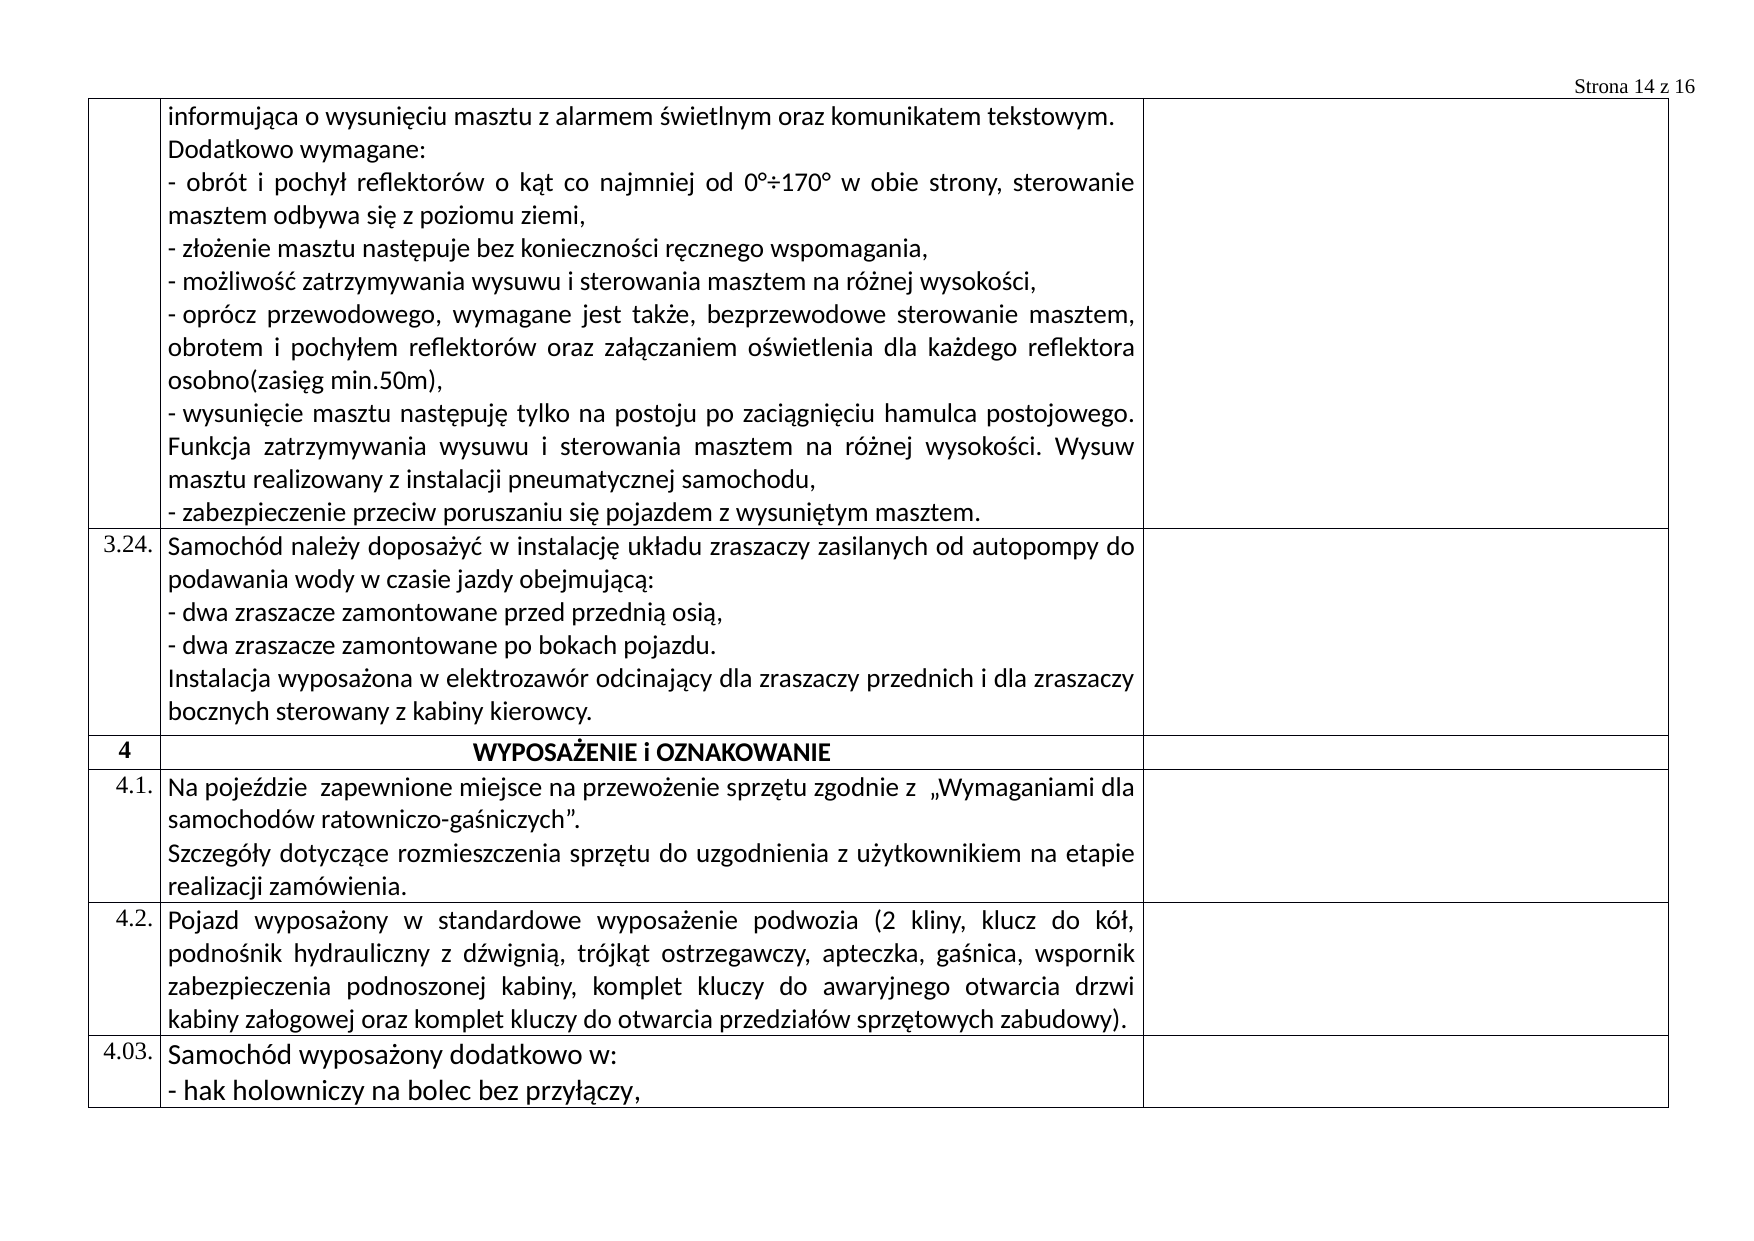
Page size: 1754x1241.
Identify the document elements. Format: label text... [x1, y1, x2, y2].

table_cell 4.03. [89, 1036, 160, 1107]
table_cell Na pojeździe zapewnione miejsce na przewożenie sprzętu zgodnie z „Wymaganiami dla samochodów ratowniczo-gaśniczych”. Szczegóły dotyczące rozmieszczenia sprzętu do uzgodnienia z użytkownikiem na etapie realizacji zamówienia. [161, 770, 1143, 902]
table_cell [89, 99, 160, 528]
table_cell Samochód należy doposażyć w instalację układu zraszaczy zasilanych od autopompy do podawania wody w czasie jazdy obejmującą: - dwa zraszacze zamontowane przed przednią osią, - dwa zraszacze zamontowane po bokach pojazdu. Instalacja wyposażona w elektrozawór odcinający dla zraszaczy przednich i dla zraszaczy bocznych sterowany z kabiny kierowcy. [161, 529, 1143, 734]
table_cell [1144, 529, 1668, 734]
table_cell Samochód wyposażony dodatkowo w: - hak holowniczy na bolec bez przyłączy, - dodatkowe 4 halogeny dalekosiężne umieszczone na specjalnym mocowaniu, - wyciągarka elektryczna umiejscowiona z przodu pojazdu o uciągu min. 8500 kg i długości liny min.25m, montowana na podstawie ze stali umożliwiającej wykorzystanie głównego zaczepu holowniczego, zblocze podwajające siłę uciągu. Sterowanie wyciągarką z pilota przewodowego. Zamontowane dodatkowe oświetlenie LED wyciągarki. Osłona wyciągarki stalowa, - wykonanie napisów na drzwiach kabiny kierowcy- nazwa jednostki OSP kolor biały nie odblaskowy oraz oznakowania numerami operacyjnymi zgodnie z obowiązującymi wymogami KG PSP, Naklejenie na tylnej żaluzji naklejki NUMERY OPERACYJNE – folia odblaskowa. Dodatkowe oświetlenie dowódcy Lampy zewnętrze zabezpieczone osłonami Dodatkowe złącze powietrza Przetwornica prądu 24/230V w przedziale brygadowym Oświetlenie zewnętrzne zabezpieczone osłonami Okleina odblaskowa bojowa Agregat prądotwórczy 230/400 V o mocy znam. co najmniej: 400 V -5,5 KW, dla 230 V-2,7 KW z stabilizacją napięcia (AVR) Torba medyczna R1 z deską ortopedyczna i szynami kramera Defibrylator AED Wąż ssawny (W110 2.5m – szt.2 ) Smok ssawny prosty z zaworem zwrotnym 110 Wąż tłoczny W-75 10 szt. Wąż tłoczny W-52 10 szt. Rozdzielacz K-75/52/52-75-52 Prądownica wodno-pianowa Turbo Jet-2szt. Turbowentylator oddymiający z silnikiem spalinowym o mocy 4,1 KW/5,5KM Topór ciężki izolowany do 1kV hooligan 91 cm dielektryczny młot dwuręczny 5 kg z trzonkiem z włókna szklanego pokrytego tworzywem Nożyce dielektryczne do cięcia prętów max 13mm Najaśnica Akumulatorowa LED o mocy około 5000 lumenów Latarki kątowe LED (zasilana bateriami 4Xaa) 6szt. Radiotelefon nasobny cyfrowo-analogowy pracujący w standardzie DMR-4Sszt. Aparat powietrzny do ochrony dróg oddechowych (zestaw- aparat +maska + butla stalowa) z szybko złączem umożliwiającym podpięcie maski nad ciśnieniem. Czujniki bezruchu 2szt. [161, 1036, 1143, 1107]
table_cell informująca o wysunięciu masztu z alarmem świetlnym oraz komunikatem tekstowym. Dodatkowo wymagane: - obrót i pochył reflektorów o kąt co najmniej od 0°÷170° w obie strony, sterowanie masztem odbywa się z poziomu ziemi, - złożenie masztu następuje bez konieczności ręcznego wspomagania, - możliwość zatrzymywania wysuwu i sterowania masztem na różnej wysokości, - oprócz przewodowego, wymagane jest także, bezprzewodowe sterowanie masztem, obrotem i pochyłem reflektorów oraz załączaniem oświetlenia dla każdego reflektora osobno(zasięg min.50m), - wysunięcie masztu następuję tylko na postoju po zaciągnięciu hamulca postojowego. Funkcja zatrzymywania wysuwu i sterowania masztem na różnej wysokości. Wysuw masztu realizowany z instalacji pneumatycznej samochodu, - zabezpieczenie przeciw poruszaniu się pojazdem z wysuniętym masztem. [161, 99, 1143, 528]
table_cell [1144, 770, 1668, 902]
table_cell [1144, 99, 1668, 528]
table_cell [1144, 903, 1668, 1035]
table_cell Pojazd wyposażony w standardowe wyposażenie podwozia (2 kliny, klucz do kół, podnośnik hydrauliczny z dźwignią, trójkąt ostrzegawczy, apteczka, gaśnica, wspornik zabezpieczenia podnoszonej kabiny, komplet kluczy do awaryjnego otwarcia drzwi kabiny załogowej oraz komplet kluczy do otwarcia przedziałów sprzętowych zabudowy). [161, 903, 1143, 1035]
table_cell 4 [89, 736, 160, 769]
table_cell 4.1. [89, 770, 160, 902]
table_cell 3.24. [89, 529, 160, 734]
table_cell [1144, 736, 1668, 769]
table_cell 4.2. [89, 903, 160, 1035]
table_cell [1144, 1036, 1668, 1107]
table_cell WYPOSAŻENIE i OZNAKOWANIE [161, 736, 1143, 769]
